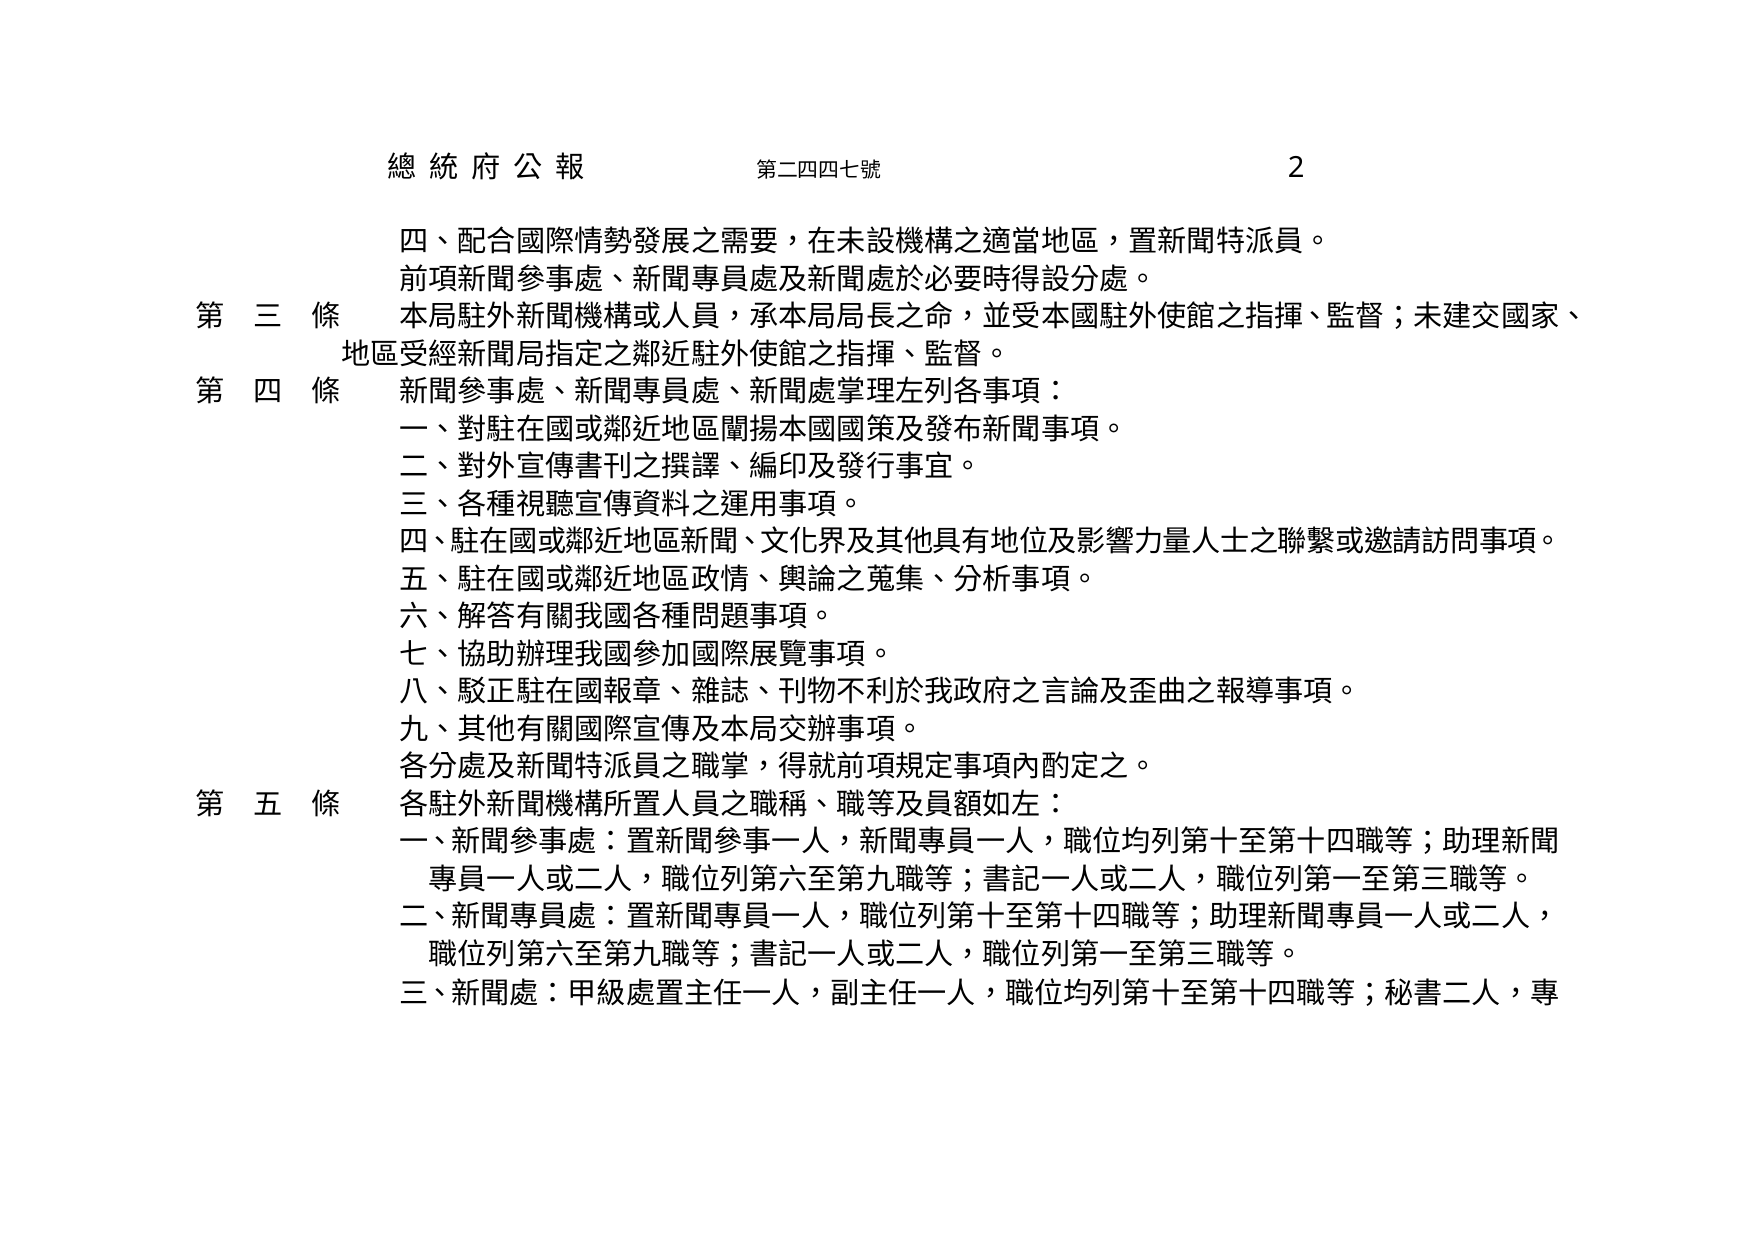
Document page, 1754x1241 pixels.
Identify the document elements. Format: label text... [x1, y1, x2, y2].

text 一、新聞參事處：置新聞參事一人，新聞專員一人，職位均列第十至第十四職等；助理新聞專員一人或二人，職位列第六至第九職等；書記一人或二人，職位列第一至第三職等。 [399, 822, 1559, 897]
text 六、解答有關我國各種問題事項。 [399, 597, 1559, 634]
text 三、各種視聽宣傳資料之運用事項。 [399, 484, 1559, 522]
text 第 五 條 各駐外新聞機構所置人員之職稱、職等及員額如左： [195, 784, 1559, 822]
text 第 四 條 新聞參事處、新聞專員處、新聞處掌理左列各事項： [195, 372, 1559, 409]
text 各分處及新聞特派員之職掌，得就前項規定事項內酌定之。 [341, 747, 1559, 784]
text 八、駁正駐在國報章、雜誌、刊物不利於我政府之言論及歪曲之報導事項。 [399, 672, 1559, 709]
text 一、對駐在國或鄰近地區闡揚本國國策及發布新聞事項。 [399, 409, 1559, 447]
text 九、其他有關國際宣傳及本局交辦事項。 [399, 709, 1559, 747]
text 二、對外宣傳書刊之撰譯、編印及發行事宜。 [399, 447, 1559, 484]
text 三、新聞處：甲級處置主任一人，副主任一人，職位均列第十至第十四職等；秘書二人，專 [399, 972, 1559, 1011]
text 二、新聞專員處：置新聞專員一人，職位列第十至第十四職等；助理新聞專員一人或二人，職位列第六至第九職等；書記一人或二人，職位列第一至第三職等。 [399, 897, 1559, 972]
text 七、協助辦理我國參加國際展覽事項。 [399, 634, 1559, 672]
text 四、配合國際情勢發展之需要，在未設機構之適當地區，置新聞特派員。 [399, 222, 1559, 259]
text 五、駐在國或鄰近地區政情、輿論之蒐集、分析事項。 [399, 559, 1559, 597]
text 前項新聞參事處、新聞專員處及新聞處於必要時得設分處。 [341, 259, 1559, 297]
text 第 三 條 本局駐外新聞機構或人員，承本局局長之命，並受本國駐外使館之指揮、監督；未建交國家、地區受經新聞局指定之鄰近駐外使館之指揮、監督。 [195, 297, 1559, 372]
text 四、駐在國或鄰近地區新聞、文化界及其他具有地位及影響力量人士之聯繫或邀請訪問事項。 [399, 522, 1559, 559]
